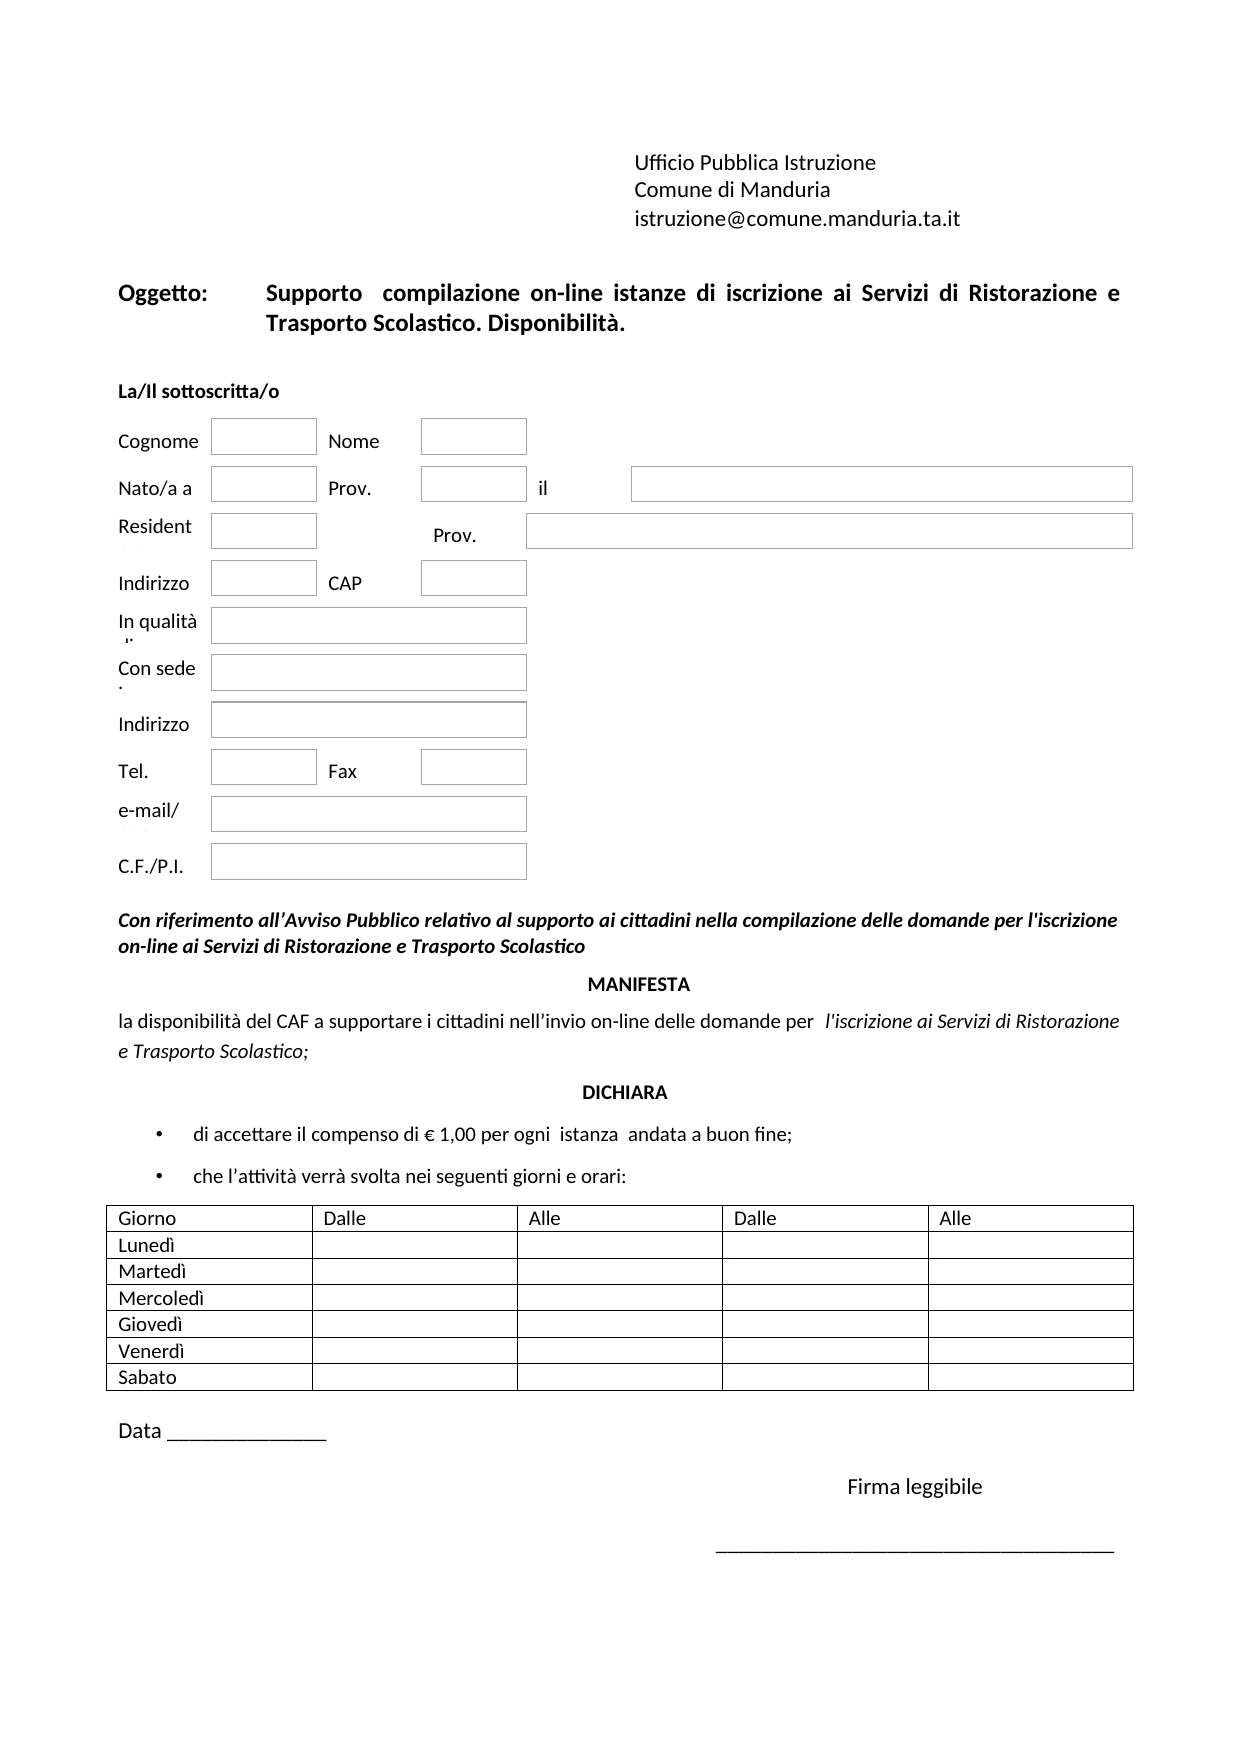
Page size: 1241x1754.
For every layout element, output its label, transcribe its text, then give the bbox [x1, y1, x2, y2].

table_cell [910, 784, 965, 796]
table_cell [212, 750, 316, 784]
table_cell [518, 1259, 722, 1284]
list che l’attività verrà svolta nei seguenti giorni e orari: [156, 1163, 1122, 1188]
table_cell [212, 844, 526, 878]
table_cell [212, 797, 526, 831]
table_cell Prov. [422, 513, 526, 548]
table_cell Venerdì [107, 1338, 312, 1363]
text Ufficio Pubblica Istruzione [634, 148, 1122, 176]
table_cell [107, 548, 212, 560]
table_cell [107, 454, 212, 466]
table_cell [107, 595, 212, 607]
table_cell [632, 467, 1132, 501]
table_cell [929, 1232, 1133, 1257]
table_cell [317, 513, 422, 548]
table_cell il [527, 466, 631, 501]
table_cell [929, 1285, 1133, 1310]
table_cell [107, 737, 212, 749]
table_cell [541, 784, 854, 796]
text DICHIARA [118, 1079, 1122, 1105]
table_cell Sabato [107, 1364, 312, 1390]
text Oggetto: Supporto compilazione on-line istanze di iscrizione ai Servizi di Ristorazione e Trasporto Scolastico. Disponibilità. [118, 277, 1122, 338]
table_cell [518, 1311, 722, 1337]
table_cell [212, 738, 317, 749]
table_cell [929, 1259, 1133, 1284]
table_cell Con sede in [107, 654, 211, 690]
table_header Dalle [313, 1206, 517, 1231]
table_cell C.F./P.I. [107, 843, 211, 878]
table_cell Mercoledì [107, 1285, 312, 1310]
table_cell [107, 501, 212, 513]
table_cell [1021, 784, 1076, 796]
text Data ______________ [118, 1416, 1122, 1444]
table_cell [313, 1311, 517, 1337]
table_cell [313, 1285, 517, 1310]
table_header Dalle [723, 1206, 928, 1231]
list di accettare il compenso di € 1,00 per ogni istanza andata a buon fine; [156, 1121, 1122, 1147]
table_header Alle [929, 1206, 1133, 1231]
table_cell [317, 738, 422, 749]
table_header Nome [317, 418, 421, 454]
table_cell Martedì [107, 1259, 312, 1284]
table_cell [212, 691, 317, 701]
table_cell [212, 608, 526, 642]
table_cell [212, 595, 527, 607]
table_cell [212, 454, 527, 466]
text La/Il sottoscritta/o [118, 378, 1122, 404]
table_cell [169, 784, 465, 796]
table_cell Indirizzo [107, 560, 211, 595]
table_cell [107, 784, 168, 796]
table_cell Indirizzo [107, 701, 211, 737]
table_cell [422, 467, 526, 501]
text la disponibilità del CAF a supportare i cittadini nell’invio on-line delle domande per l'iscrizione ai Servizi di Ristorazione e Trasporto Scolastico; [118, 1009, 1122, 1063]
table_cell [212, 832, 527, 843]
table_cell [422, 561, 526, 595]
table_cell [1076, 784, 1132, 796]
table_cell [518, 1232, 722, 1257]
table_cell [965, 784, 1021, 796]
table_cell [313, 1338, 517, 1363]
table_cell [465, 784, 541, 796]
subtitle MANIFESTA [118, 971, 1122, 996]
table_cell [212, 703, 526, 737]
table_cell [422, 691, 527, 701]
table_cell Residente a [107, 513, 211, 548]
table_cell [107, 831, 212, 843]
text Comune di Manduria [634, 176, 1122, 204]
table_cell In qualità di ________________________ del CAF/Ente Terzo Settore [107, 607, 211, 642]
table_cell [929, 1311, 1133, 1337]
table_cell [422, 750, 526, 784]
table_cell e-mail/pec [107, 796, 211, 831]
table_cell CAP [317, 560, 421, 595]
table_cell Nato/a a [107, 466, 211, 501]
table_cell Giovedì [107, 1311, 312, 1337]
table_cell Lunedì [107, 1232, 312, 1257]
table_header [422, 419, 526, 454]
table_cell [723, 1338, 928, 1363]
table_cell [527, 514, 1132, 548]
table_cell [929, 1338, 1133, 1363]
table_cell [518, 1285, 722, 1310]
table_cell [107, 690, 212, 701]
table_cell [212, 501, 527, 513]
table_cell [313, 1259, 517, 1284]
table_cell [422, 738, 527, 749]
table_cell [723, 1232, 928, 1257]
table_cell [313, 1232, 517, 1257]
table_cell [518, 1338, 722, 1363]
text ___________________________________ [708, 1528, 1122, 1556]
table_cell [212, 561, 316, 595]
table_cell [518, 1364, 722, 1390]
table_cell [212, 548, 527, 560]
table_cell Fax [317, 749, 421, 784]
table_cell [212, 514, 316, 548]
table_cell Prov. [317, 466, 421, 501]
table_header Alle [518, 1206, 722, 1231]
table_cell [313, 1364, 517, 1390]
table_cell [317, 691, 422, 701]
table_cell [929, 1364, 1133, 1390]
table_cell [212, 467, 316, 501]
table_cell [723, 1259, 928, 1284]
table_cell [212, 655, 526, 690]
table_cell Tel. [107, 749, 211, 784]
table_header [212, 419, 316, 454]
table_cell [854, 784, 909, 796]
text Firma leggibile [708, 1472, 1122, 1500]
table_cell [723, 1285, 928, 1310]
table_cell [723, 1364, 928, 1390]
table_header Cognome [107, 418, 211, 454]
table_cell [723, 1311, 928, 1337]
table_header Giorno [107, 1206, 312, 1231]
text Con riferimento all’Avviso Pubblico relativo al supporto ai cittadini nella compilazione delle domande per l'iscrizione on-line ai Servizi di Ristorazione e Trasporto Scolastico [118, 907, 1122, 958]
text istruzione@comune.manduria.ta.it [634, 204, 1122, 232]
table_cell [107, 643, 527, 654]
